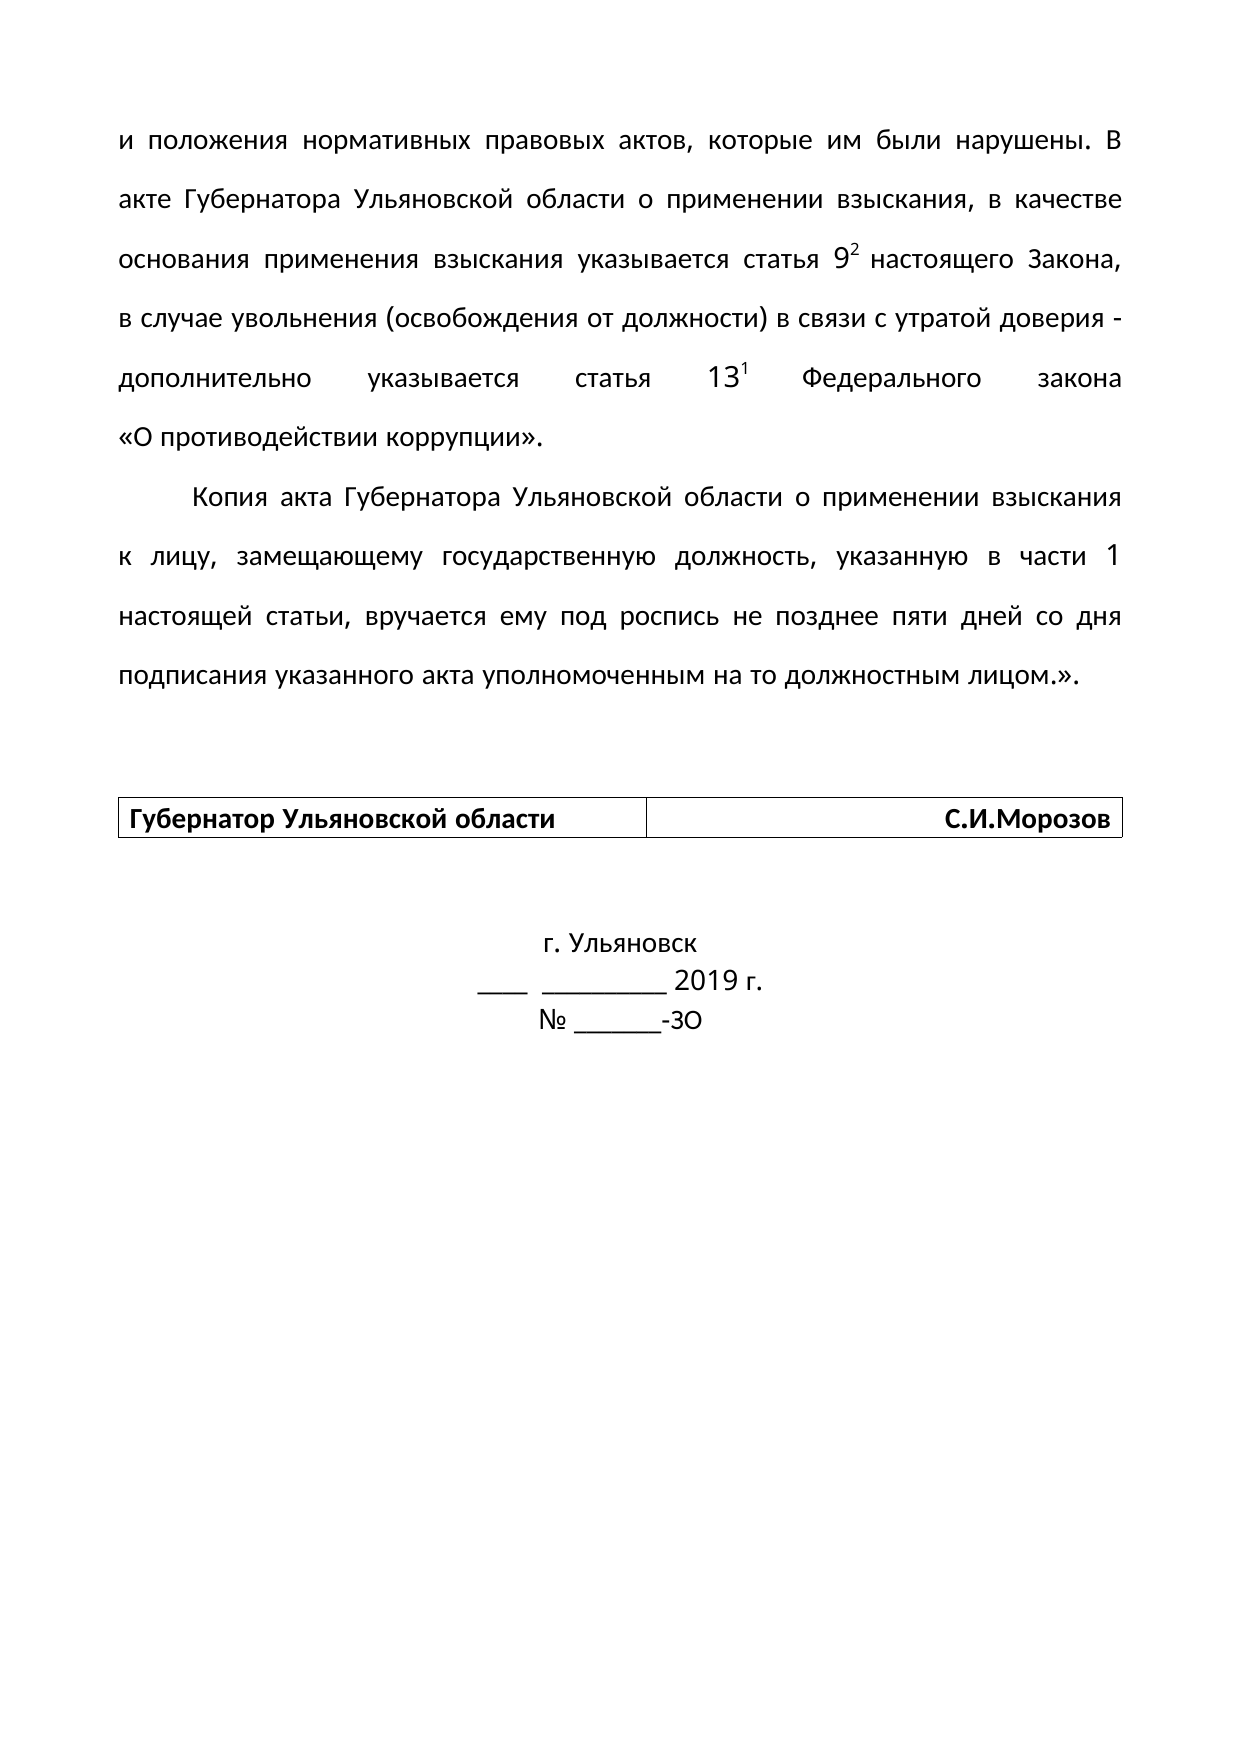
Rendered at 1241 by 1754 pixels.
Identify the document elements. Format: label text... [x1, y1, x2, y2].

text и положения нормативных правовых актов, которые им были нарушены. В акте Губернатора Ульяновской области о применении взыскания, в качестве основания применения взыскания указывается статья 92 настоящего Закона, в случае увольнения (освобождения от должности) в связи с утратой доверия - дополнительно указывается статья 131 Федерального закона «О противодействии коррупции». [118, 118, 1122, 455]
table_header С.И.Морозов [647, 798, 1122, 837]
text г. Ульяновск [118, 921, 1122, 961]
text ____ __________ 2019 г. [118, 961, 1122, 999]
table_header Губернатор Ульяновской области [119, 798, 646, 837]
text № _______-ЗО [118, 999, 1122, 1037]
text Копия акта Губернатора Ульяновской области о применении взыскания к лицу, замещающему государственную должность, указанную в части 1 настоящей статьи, вручается ему под роспись не позднее пяти дней со дня подписания указанного акта уполномоченным на то должностным лицом.». [118, 475, 1122, 693]
